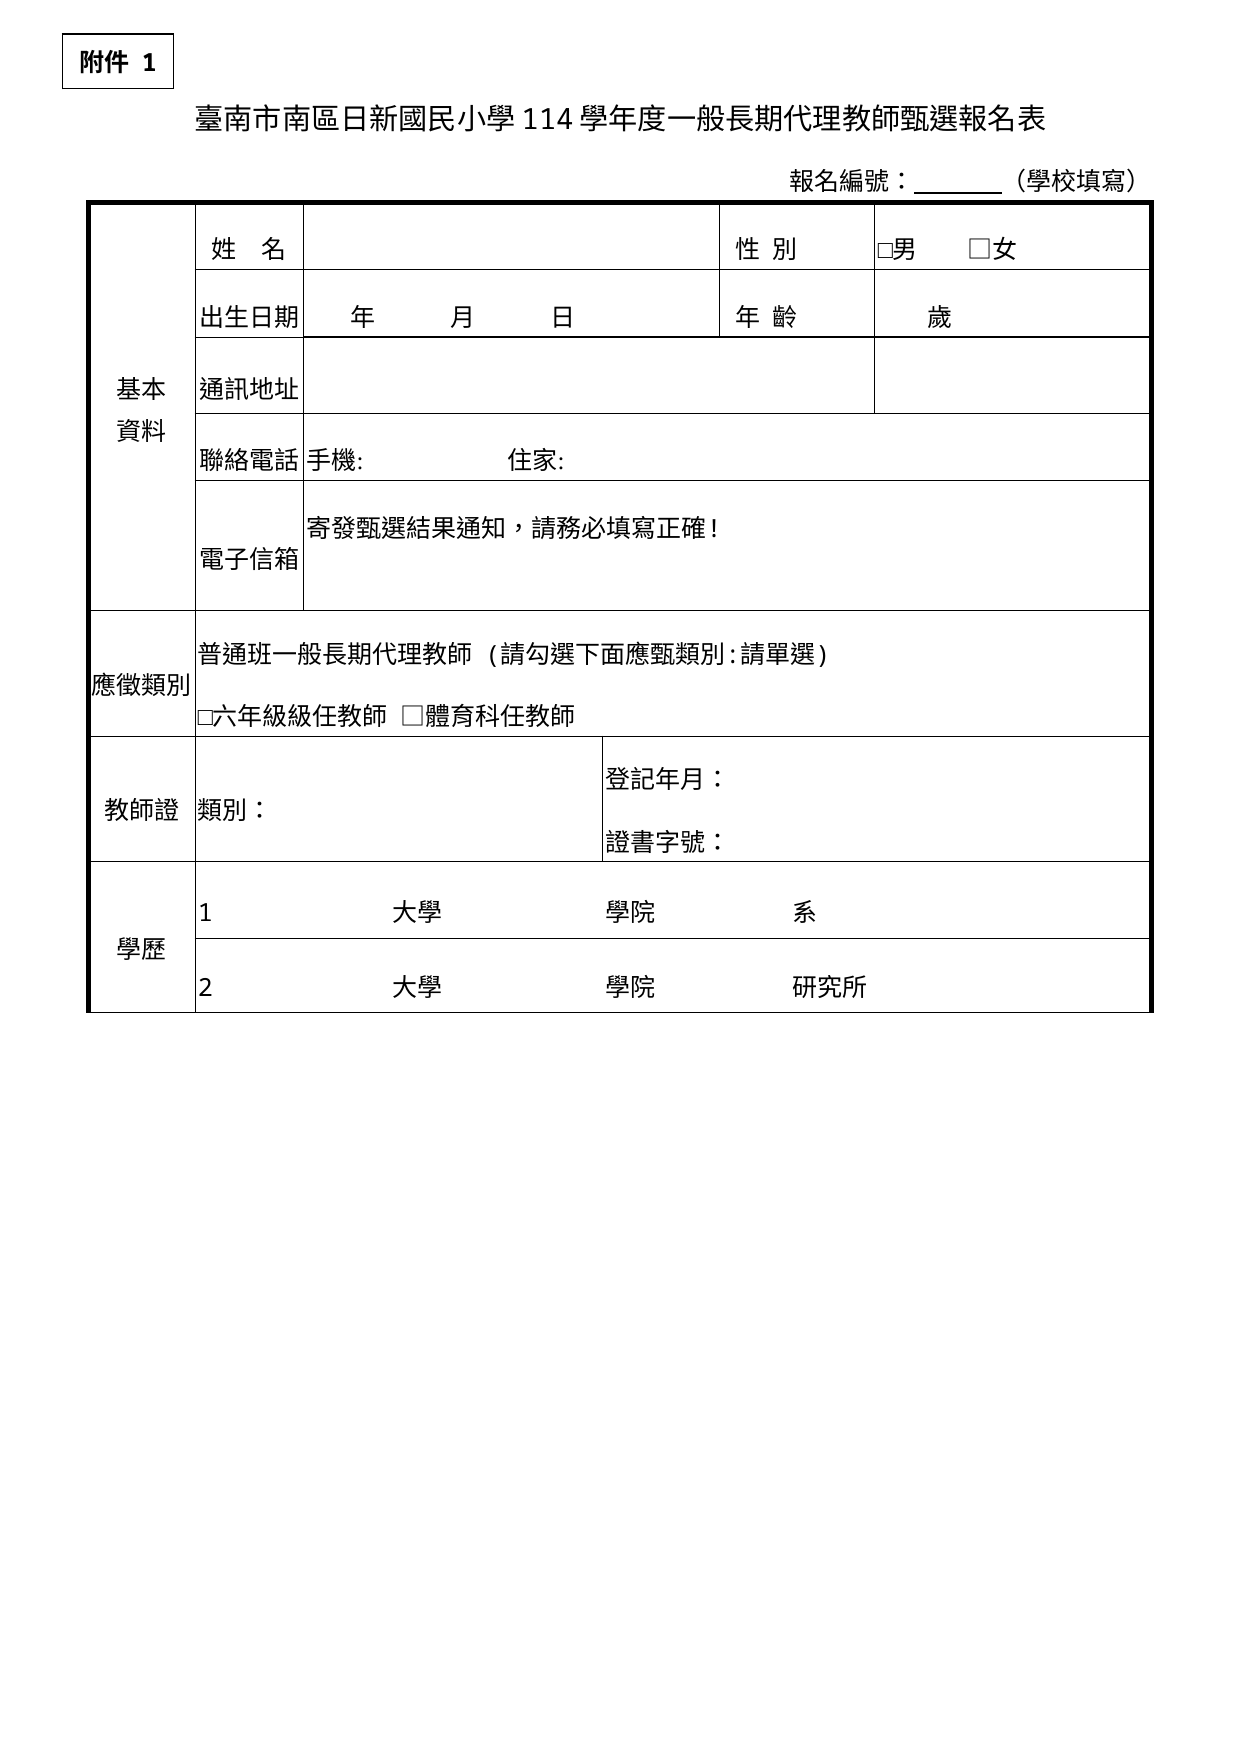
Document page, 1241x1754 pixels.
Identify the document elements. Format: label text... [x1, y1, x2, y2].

table_cell [875, 338, 1149, 413]
table_cell 歲 [875, 270, 1149, 336]
table_cell [304, 338, 874, 413]
text 附件 1 [78, 42, 157, 78]
table_cell 出生日期 [196, 270, 303, 336]
table_cell 登記年月： 證書字號： [603, 737, 1149, 861]
table_cell 聯絡電話 [196, 414, 303, 480]
table_header 姓 名 [196, 205, 303, 269]
table_header [304, 205, 719, 269]
table_header 性 別 [720, 205, 874, 269]
table_cell 電子信箱 [196, 481, 303, 609]
table_cell 教師證 [91, 737, 195, 861]
table_cell 2 大學 學院 研究所 [196, 939, 1149, 1012]
text 報名編號： （學校填寫） [89, 137, 1152, 200]
table_header □男 □女 [875, 205, 1149, 269]
text 臺南市南區日新國民小學114學年度一般長期代理教師甄選報名表 [89, 96, 1152, 137]
table_cell 應徵類別 [91, 611, 195, 736]
table_cell 1 大學 學院 系 [196, 862, 1149, 938]
table_cell 類別： [196, 737, 602, 861]
table_cell 年 齡 [720, 270, 874, 336]
text [63, 35, 173, 88]
table_cell 通訊地址 [196, 338, 303, 413]
table_cell 普通班一般長期代理教師 (請勾選下面應甄類別:請單選) □六年級級任教師 □體育科任教師 [196, 611, 1149, 736]
table_cell 手機: 住家: [304, 414, 1149, 480]
table_header 基本 資料 [91, 205, 195, 609]
table_cell 寄發甄選結果通知，請務必填寫正確! [304, 481, 1149, 609]
table_cell 學歷 [91, 862, 195, 1012]
table_cell 年 月 日 [304, 270, 719, 336]
